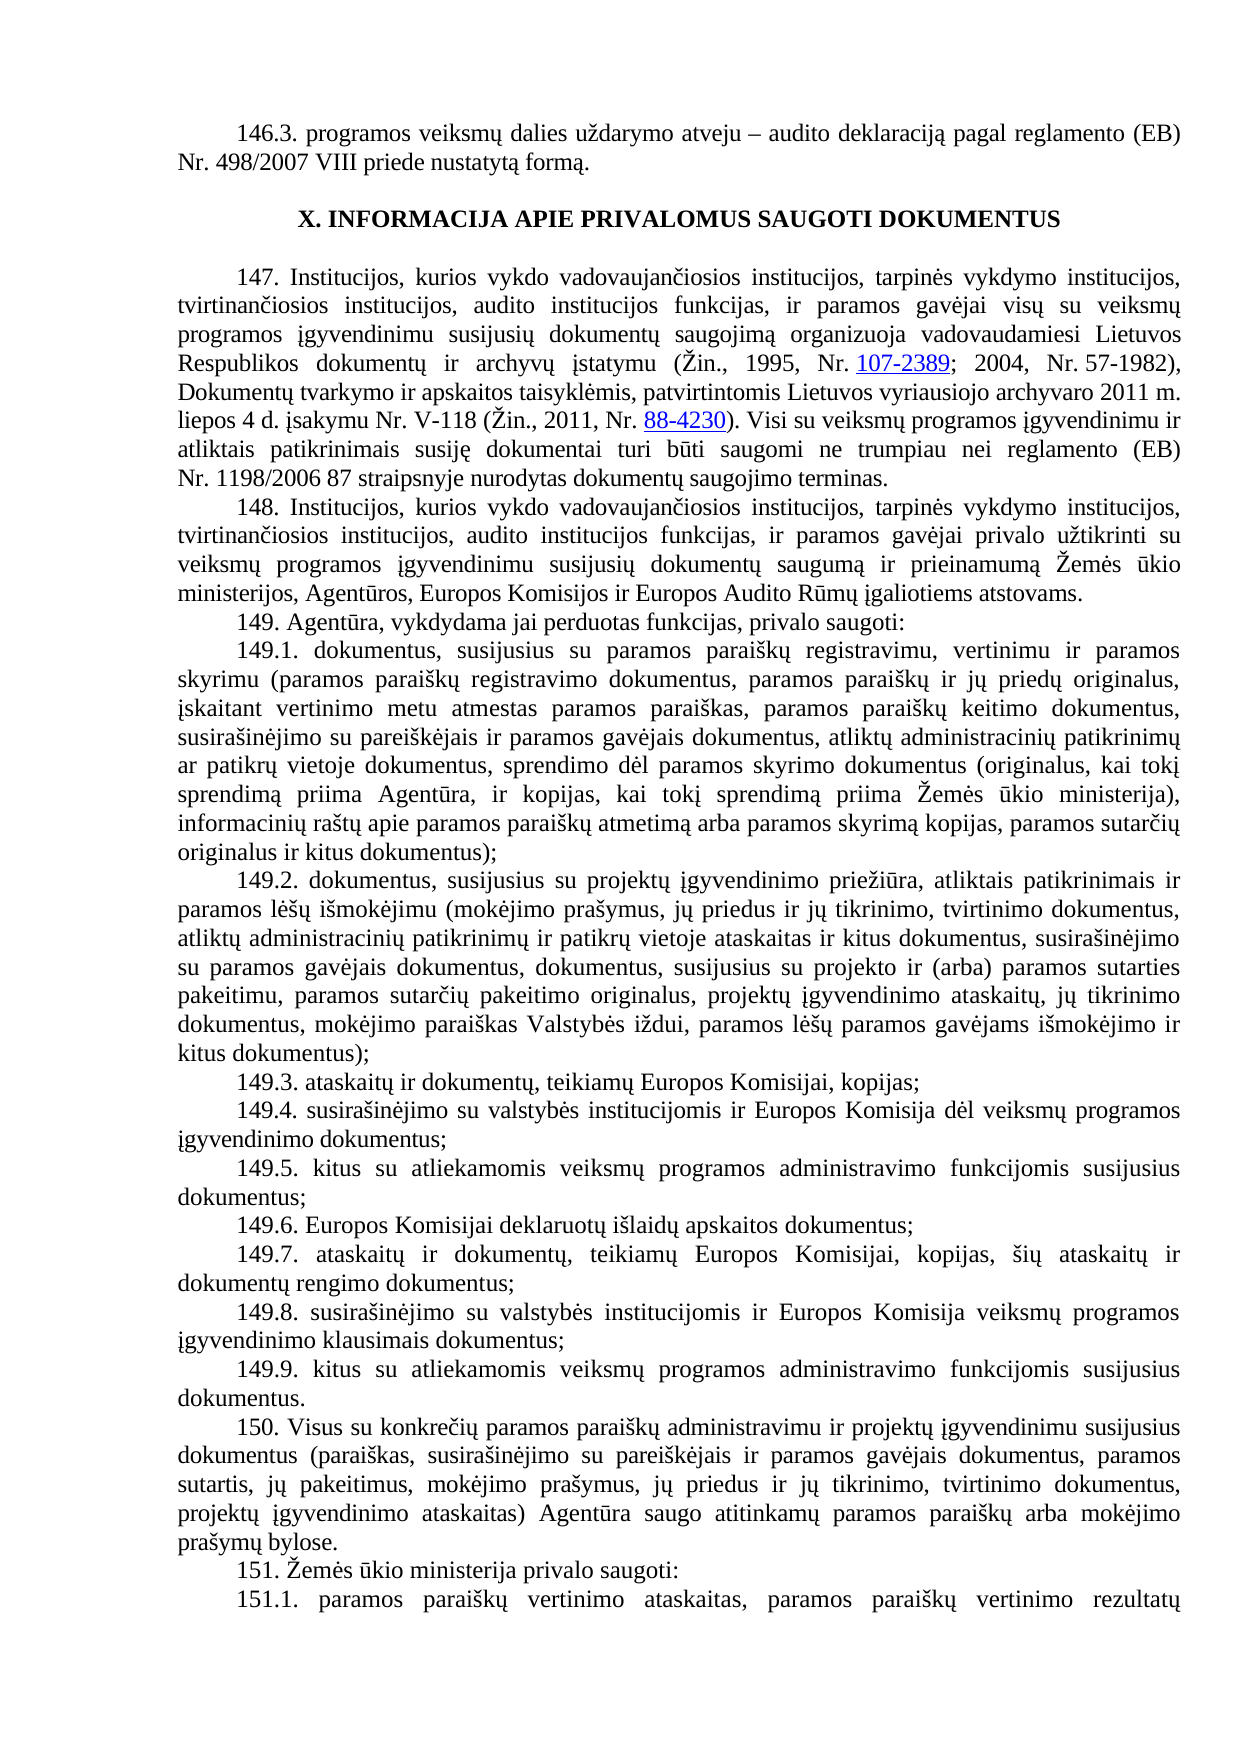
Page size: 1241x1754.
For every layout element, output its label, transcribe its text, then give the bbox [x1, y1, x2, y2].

text 151. Žemės ūkio ministerija privalo saugoti: [177, 1556, 1181, 1584]
text 149.9. kitus su atliekamomis veiksmų programos administravimo funkcijomis susijusius dokumentus. [177, 1354, 1181, 1412]
text 147. Institucijos, kurios vykdo vadovaujančiosios institucijos, tarpinės vykdymo institucijos, tvirtinančiosios institucijos, audito institucijos funkcijas, ir paramos gavėjai visų su veiksmų programos įgyvendinimu susijusių dokumentų saugojimą organizuoja vadovaudamiesi Lietuvos Respublikos dokumentų ir archyvų įstatymu (Žin., 1995, Nr. 107-2389; 2004, Nr. 57-1982), Dokumentų tvarkymo ir apskaitos taisyklėmis, patvirtintomis Lietuvos vyriausiojo archyvaro 2011 m. liepos 4 d. įsakymu Nr. V-118 (Žin., 2011, Nr. 88-4230). Visi su veiksmų programos įgyvendinimu ir atliktais patikrinimais susiję dokumentai turi būti saugomi ne trumpiau nei reglamento (EB) Nr. 1198/2006 87 straipsnyje nurodytas dokumentų saugojimo terminas. [177, 262, 1181, 492]
text 149.7. ataskaitų ir dokumentų, teikiamų Europos Komisijai, kopijas, šių ataskaitų ir dokumentų rengimo dokumentus; [177, 1239, 1181, 1297]
text 149.5. kitus su atliekamomis veiksmų programos administravimo funkcijomis susijusius dokumentus; [177, 1153, 1181, 1211]
text 149.8. susirašinėjimo su valstybės institucijomis ir Europos Komisija veiksmų programos įgyvendinimo klausimais dokumentus; [177, 1297, 1181, 1354]
text 150. Visus su konkrečių paramos paraiškų administravimu ir projektų įgyvendinimu susijusius dokumentus (paraiškas, susirašinėjimo su pareiškėjais ir paramos gavėjais dokumentus, paramos sutartis, jų pakeitimus, mokėjimo prašymus, jų priedus ir jų tikrinimo, tvirtinimo dokumentus, projektų įgyvendinimo ataskaitas) Agentūra saugo atitinkamų paramos paraiškų arba mokėjimo prašymų bylose. [177, 1412, 1181, 1556]
text 149.2. dokumentus, susijusius su projektų įgyvendinimo priežiūra, atliktais patikrinimais ir paramos lėšų išmokėjimu (mokėjimo prašymus, jų priedus ir jų tikrinimo, tvirtinimo dokumentus, atliktų administracinių patikrinimų ir patikrų vietoje ataskaitas ir kitus dokumentus, susirašinėjimo su paramos gavėjais dokumentus, dokumentus, susijusius su projekto ir (arba) paramos sutarties pakeitimu, paramos sutarčių pakeitimo originalus, projektų įgyvendinimo ataskaitų, jų tikrinimo dokumentus, mokėjimo paraiškas Valstybės iždui, paramos lėšų paramos gavėjams išmokėjimo ir kitus dokumentus); [177, 866, 1181, 1067]
text 146.3. programos veiksmų dalies uždarymo atveju – audito deklaraciją pagal reglamento (EB) Nr. 498/2007 VIII priede nustatytą formą. [177, 118, 1181, 176]
text 148. Institucijos, kurios vykdo vadovaujančiosios institucijos, tarpinės vykdymo institucijos, tvirtinančiosios institucijos, audito institucijos funkcijas, ir paramos gavėjai privalo užtikrinti su veiksmų programos įgyvendinimu susijusių dokumentų saugumą ir prieinamumą Žemės ūkio ministerijos, Agentūros, Europos Komisijos ir Europos Audito Rūmų įgaliotiems atstovams. [177, 492, 1181, 607]
text 151.1. paramos paraiškų vertinimo ataskaitas, paramos paraiškų vertinimo rezultatų [177, 1584, 1181, 1613]
text 149.1. dokumentus, susijusius su paramos paraiškų registravimu, vertinimu ir paramos skyrimu (paramos paraiškų registravimo dokumentus, paramos paraiškų ir jų priedų originalus, įskaitant vertinimo metu atmestas paramos paraiškas, paramos paraiškų keitimo dokumentus, susirašinėjimo su pareiškėjais ir paramos gavėjais dokumentus, atliktų administracinių patikrinimų ar patikrų vietoje dokumentus, sprendimo dėl paramos skyrimo dokumentus (originalus, kai tokį sprendimą priima Agentūra, ir kopijas, kai tokį sprendimą priima Žemės ūkio ministerija), informacinių raštų apie paramos paraiškų atmetimą arba paramos skyrimą kopijas, paramos sutarčių originalus ir kitus dokumentus); [177, 636, 1181, 866]
text 149.4. susirašinėjimo su valstybės institucijomis ir Europos Komisija dėl veiksmų programos įgyvendinimo dokumentus; [177, 1096, 1181, 1153]
text 149.3. ataskaitų ir dokumentų, teikiamų Europos Komisijai, kopijas; [177, 1067, 1181, 1096]
text X. INFORMACIJA APIE PRIVALOMUS SAUGOTI DOKUMENTUS [177, 204, 1181, 233]
text 149.6. Europos Komisijai deklaruotų išlaidų apskaitos dokumentus; [177, 1211, 1181, 1239]
text 149. Agentūra, vykdydama jai perduotas funkcijas, privalo saugoti: [177, 607, 1181, 636]
